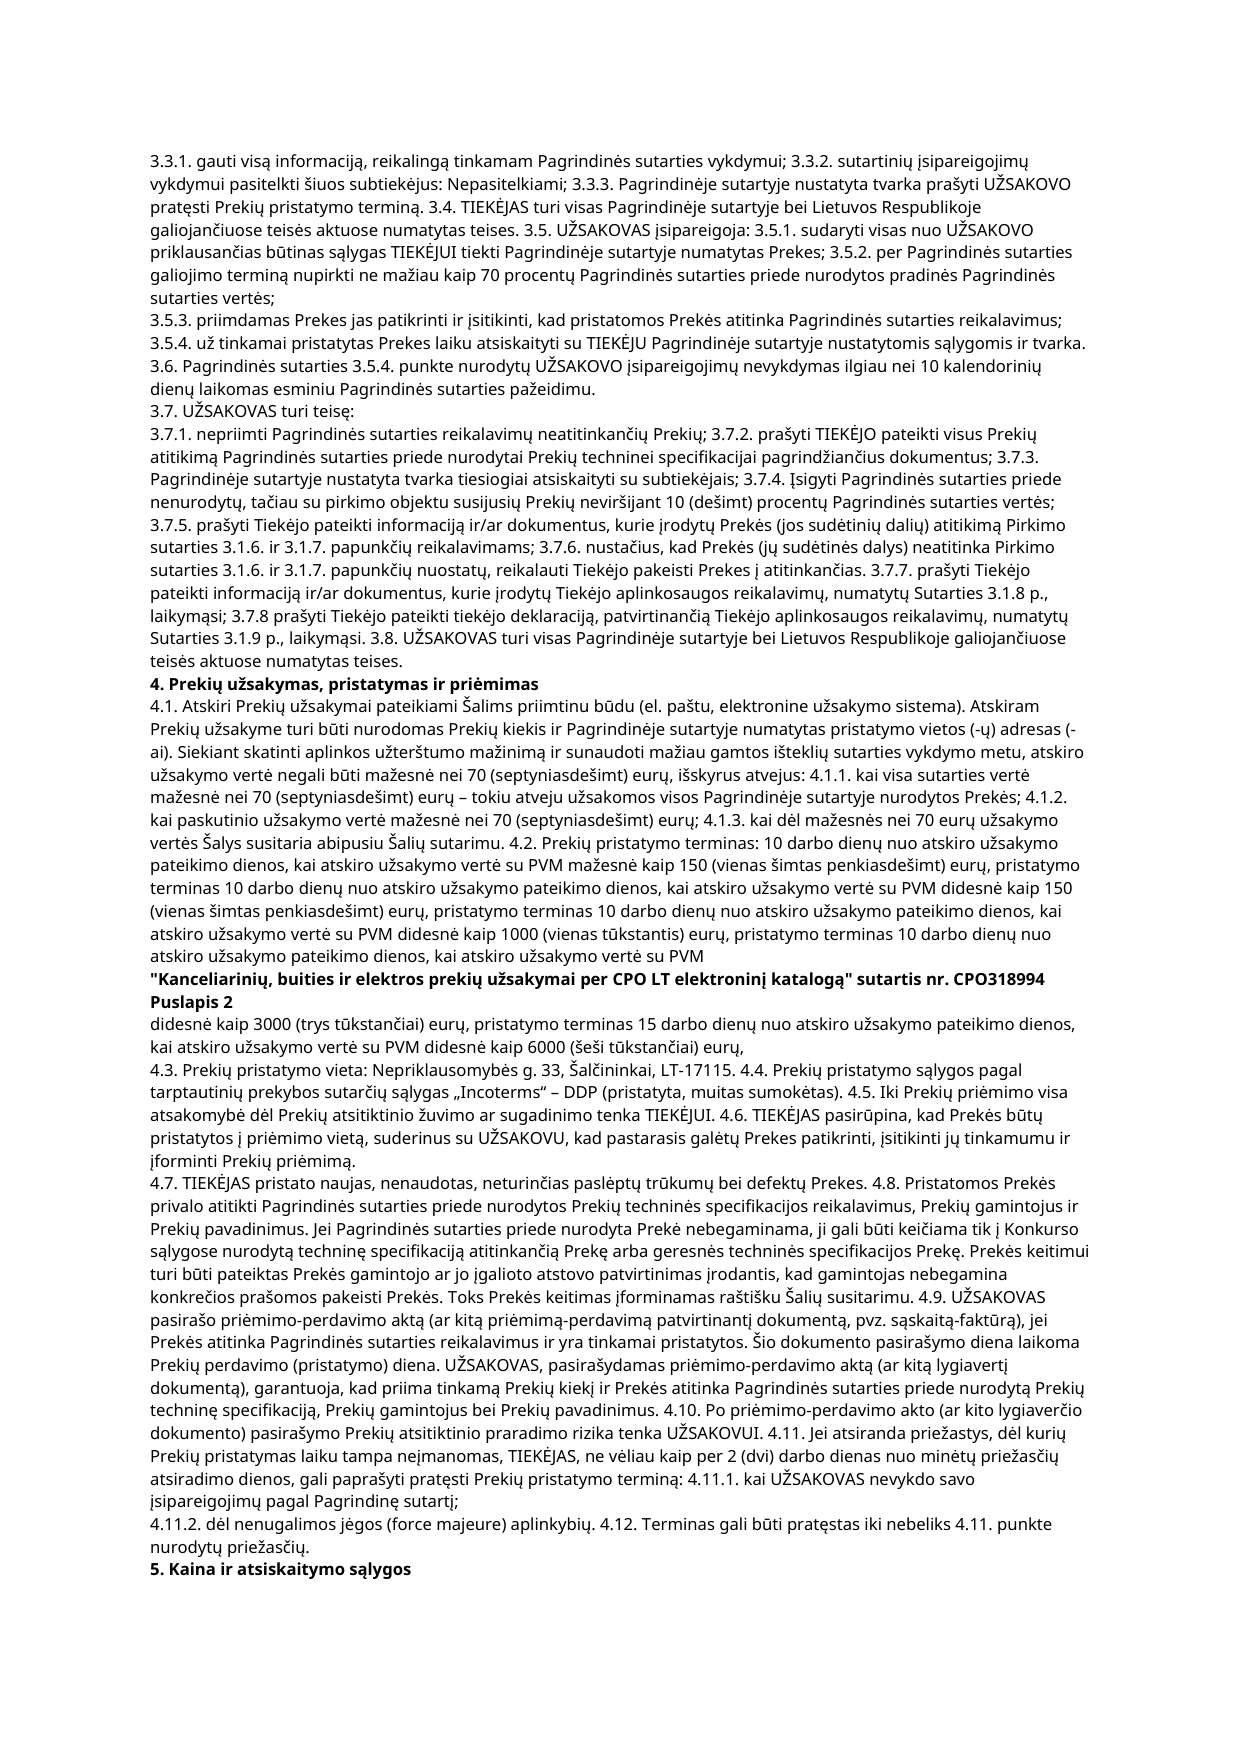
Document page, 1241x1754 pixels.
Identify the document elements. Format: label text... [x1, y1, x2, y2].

text 4.7. TIEKĖJAS pristato naujas, nenaudotas, neturinčias paslėptų trūkumų bei defektų Prekes. 4.8. Pristatomos Prekės privalo atitikti Pagrindinės sutarties priede nurodytos Prekių techninės specifikacijos reikalavimus, Prekių gamintojus ir Prekių pavadinimus. Jei Pagrindinės sutarties priede nurodyta Prekė nebegaminama, ji gali būti keičiama tik į Konkurso sąlygose nurodytą techninę specifikaciją atitinkančią Prekę arba geresnės techninės specifikacijos Prekę. Prekės keitimui turi būti pateiktas Prekės gamintojo ar jo įgalioto atstovo patvirtinimas įrodantis, kad gamintojas nebegamina konkrečios prašomos pakeisti Prekės. Toks Prekės keitimas įforminamas raštišku Šalių susitarimu. 4.9. UŽSAKOVAS pasirašo priėmimo-perdavimo aktą (ar kitą priėmimą-perdavimą patvirtinantį dokumentą, pvz. sąskaitą-faktūrą), jei Prekės atitinka Pagrindinės sutarties reikalavimus ir yra tinkamai pristatytos. Šio dokumento pasirašymo diena laikoma Prekių perdavimo (pristatymo) diena. UŽSAKOVAS, pasirašydamas priėmimo-perdavimo aktą (ar kitą lygiavertį dokumentą), garantuoja, kad priima tinkamą Prekių kiekį ir Prekės atitinka Pagrindinės sutarties priede nurodytą Prekių techninę specifikaciją, Prekių gamintojus bei Prekių pavadinimus. 4.10. Po priėmimo-perdavimo akto (ar kito lygiaverčio dokumento) pasirašymo Prekių atsitiktinio praradimo rizika tenka UŽSAKOVUI. 4.11. Jei atsiranda priežastys, dėl kurių Prekių pristatymas laiku tampa neįmanomas, TIEKĖJAS, ne vėliau kaip per 2 (dvi) darbo dienas nuo minėtų priežasčių atsiradimo dienos, gali paprašyti pratęsti Prekių pristatymo terminą: 4.11.1. kai UŽSAKOVAS nevykdo savo įsipareigojimų pagal Pagrindinę sutartį; [150, 1172, 1090, 1512]
text 4. Prekių užsakymas, pristatymas ir priėmimas [150, 672, 1090, 695]
text 4.11.2. dėl nenugalimos jėgos (force majeure) aplinkybių. 4.12. Terminas gali būti pratęstas iki nebeliks 4.11. punkte nurodytų priežasčių. [150, 1512, 1090, 1558]
text 3.7. UŽSAKOVAS turi teisę: [150, 400, 1090, 422]
text "Kanceliarinių, buities ir elektros prekių užsakymai per CPO LT elektroninį katalogą" sutartis nr. CPO318994 Puslapis 2 [150, 967, 1090, 1013]
text 3.5.3. priimdamas Prekes jas patikrinti ir įsitikinti, kad pristatomos Prekės atitinka Pagrindinės sutarties reikalavimus; 3.5.4. už tinkamai pristatytas Prekes laiku atsiskaityti su TIEKĖJU Pagrindinėje sutartyje nustatytomis sąlygomis ir tvarka. 3.6. Pagrindinės sutarties 3.5.4. punkte nurodytų UŽSAKOVO įsipareigojimų nevykdymas ilgiau nei 10 kalendorinių dienų laikomas esminiu Pagrindinės sutarties pažeidimu. [150, 309, 1090, 400]
text 4.3. Prekių pristatymo vieta: Nepriklausomybės g. 33, Šalčininkai, LT-17115. 4.4. Prekių pristatymo sąlygos pagal tarptautinių prekybos sutarčių sąlygas „Incoterms“ – DDP (pristatyta, muitas sumokėtas). 4.5. Iki Prekių priėmimo visa atsakomybė dėl Prekių atsitiktinio žuvimo ar sugadinimo tenka TIEKĖJUI. 4.6. TIEKĖJAS pasirūpina, kad Prekės būtų pristatytos į priėmimo vietą, suderinus su UŽSAKOVU, kad pastarasis galėtų Prekes patikrinti, įsitikinti jų tinkamumu ir įforminti Prekių priėmimą. [150, 1058, 1090, 1172]
text 3.3.1. gauti visą informaciją, reikalingą tinkamam Pagrindinės sutarties vykdymui; 3.3.2. sutartinių įsipareigojimų vykdymui pasitelkti šiuos subtiekėjus: Nepasitelkiami; 3.3.3. Pagrindinėje sutartyje nustatyta tvarka prašyti UŽSAKOVO pratęsti Prekių pristatymo terminą. 3.4. TIEKĖJAS turi visas Pagrindinėje sutartyje bei Lietuvos Respublikoje galiojančiuose teisės aktuose numatytas teises. 3.5. UŽSAKOVAS įsipareigoja: 3.5.1. sudaryti visas nuo UŽSAKOVO priklausančias būtinas sąlygas TIEKĖJUI tiekti Pagrindinėje sutartyje numatytas Prekes; 3.5.2. per Pagrindinės sutarties galiojimo terminą nupirkti ne mažiau kaip 70 procentų Pagrindinės sutarties priede nurodytos pradinės Pagrindinės sutarties vertės; [150, 150, 1090, 309]
text 4.1. Atskiri Prekių užsakymai pateikiami Šalims priimtinu būdu (el. paštu, elektronine užsakymo sistema). Atskiram Prekių užsakyme turi būti nurodomas Prekių kiekis ir Pagrindinėje sutartyje numatytas pristatymo vietos (-ų) adresas (-ai). Siekiant skatinti aplinkos užterštumo mažinimą ir sunaudoti mažiau gamtos išteklių sutarties vykdymo metu, atskiro užsakymo vertė negali būti mažesnė nei 70 (septyniasdešimt) eurų, išskyrus atvejus: 4.1.1. kai visa sutarties vertė mažesnė nei 70 (septyniasdešimt) eurų – tokiu atveju užsakomos visos Pagrindinėje sutartyje nurodytos Prekės; 4.1.2. kai paskutinio užsakymo vertė mažesnė nei 70 (septyniasdešimt) eurų; 4.1.3. kai dėl mažesnės nei 70 eurų užsakymo vertės Šalys susitaria abipusiu Šalių sutarimu. 4.2. Prekių pristatymo terminas: 10 darbo dienų nuo atskiro užsakymo pateikimo dienos, kai atskiro užsakymo vertė su PVM mažesnė kaip 150 (vienas šimtas penkiasdešimt) eurų, pristatymo terminas 10 darbo dienų nuo atskiro užsakymo pateikimo dienos, kai atskiro užsakymo vertė su PVM didesnė kaip 150 (vienas šimtas penkiasdešimt) eurų, pristatymo terminas 10 darbo dienų nuo atskiro užsakymo pateikimo dienos, kai atskiro užsakymo vertė su PVM didesnė kaip 1000 (vienas tūkstantis) eurų, pristatymo terminas 10 darbo dienų nuo atskiro užsakymo pateikimo dienos, kai atskiro užsakymo vertė su PVM [150, 695, 1090, 967]
text 3.7.1. nepriimti Pagrindinės sutarties reikalavimų neatitinkančių Prekių; 3.7.2. prašyti TIEKĖJO pateikti visus Prekių atitikimą Pagrindinės sutarties priede nurodytai Prekių techninei specifikacijai pagrindžiančius dokumentus; 3.7.3. Pagrindinėje sutartyje nustatyta tvarka tiesiogiai atsiskaityti su subtiekėjais; 3.7.4. Įsigyti Pagrindinės sutarties priede nenurodytų, tačiau su pirkimo objektu susijusių Prekių neviršijant 10 (dešimt) procentų Pagrindinės sutarties vertės; 3.7.5. prašyti Tiekėjo pateikti informaciją ir/ar dokumentus, kurie įrodytų Prekės (jos sudėtinių dalių) atitikimą Pirkimo sutarties 3.1.6. ir 3.1.7. papunkčių reikalavimams; 3.7.6. nustačius, kad Prekės (jų sudėtinės dalys) neatitinka Pirkimo sutarties 3.1.6. ir 3.1.7. papunkčių nuostatų, reikalauti Tiekėjo pakeisti Prekes į atitinkančias. 3.7.7. prašyti Tiekėjo pateikti informaciją ir/ar dokumentus, kurie įrodytų Tiekėjo aplinkosaugos reikalavimų, numatytų Sutarties 3.1.8 p., laikymąsi; 3.7.8 prašyti Tiekėjo pateikti tiekėjo deklaraciją, patvirtinančią Tiekėjo aplinkosaugos reikalavimų, numatytų Sutarties 3.1.9 p., laikymąsi. 3.8. UŽSAKOVAS turi visas Pagrindinėje sutartyje bei Lietuvos Respublikoje galiojančiuose teisės aktuose numatytas teises. [150, 422, 1090, 672]
text didesnė kaip 3000 (trys tūkstančiai) eurų, pristatymo terminas 15 darbo dienų nuo atskiro užsakymo pateikimo dienos, kai atskiro užsakymo vertė su PVM didesnė kaip 6000 (šeši tūkstančiai) eurų, [150, 1013, 1090, 1058]
text 5. Kaina ir atsiskaitymo sąlygos [150, 1558, 1090, 1581]
